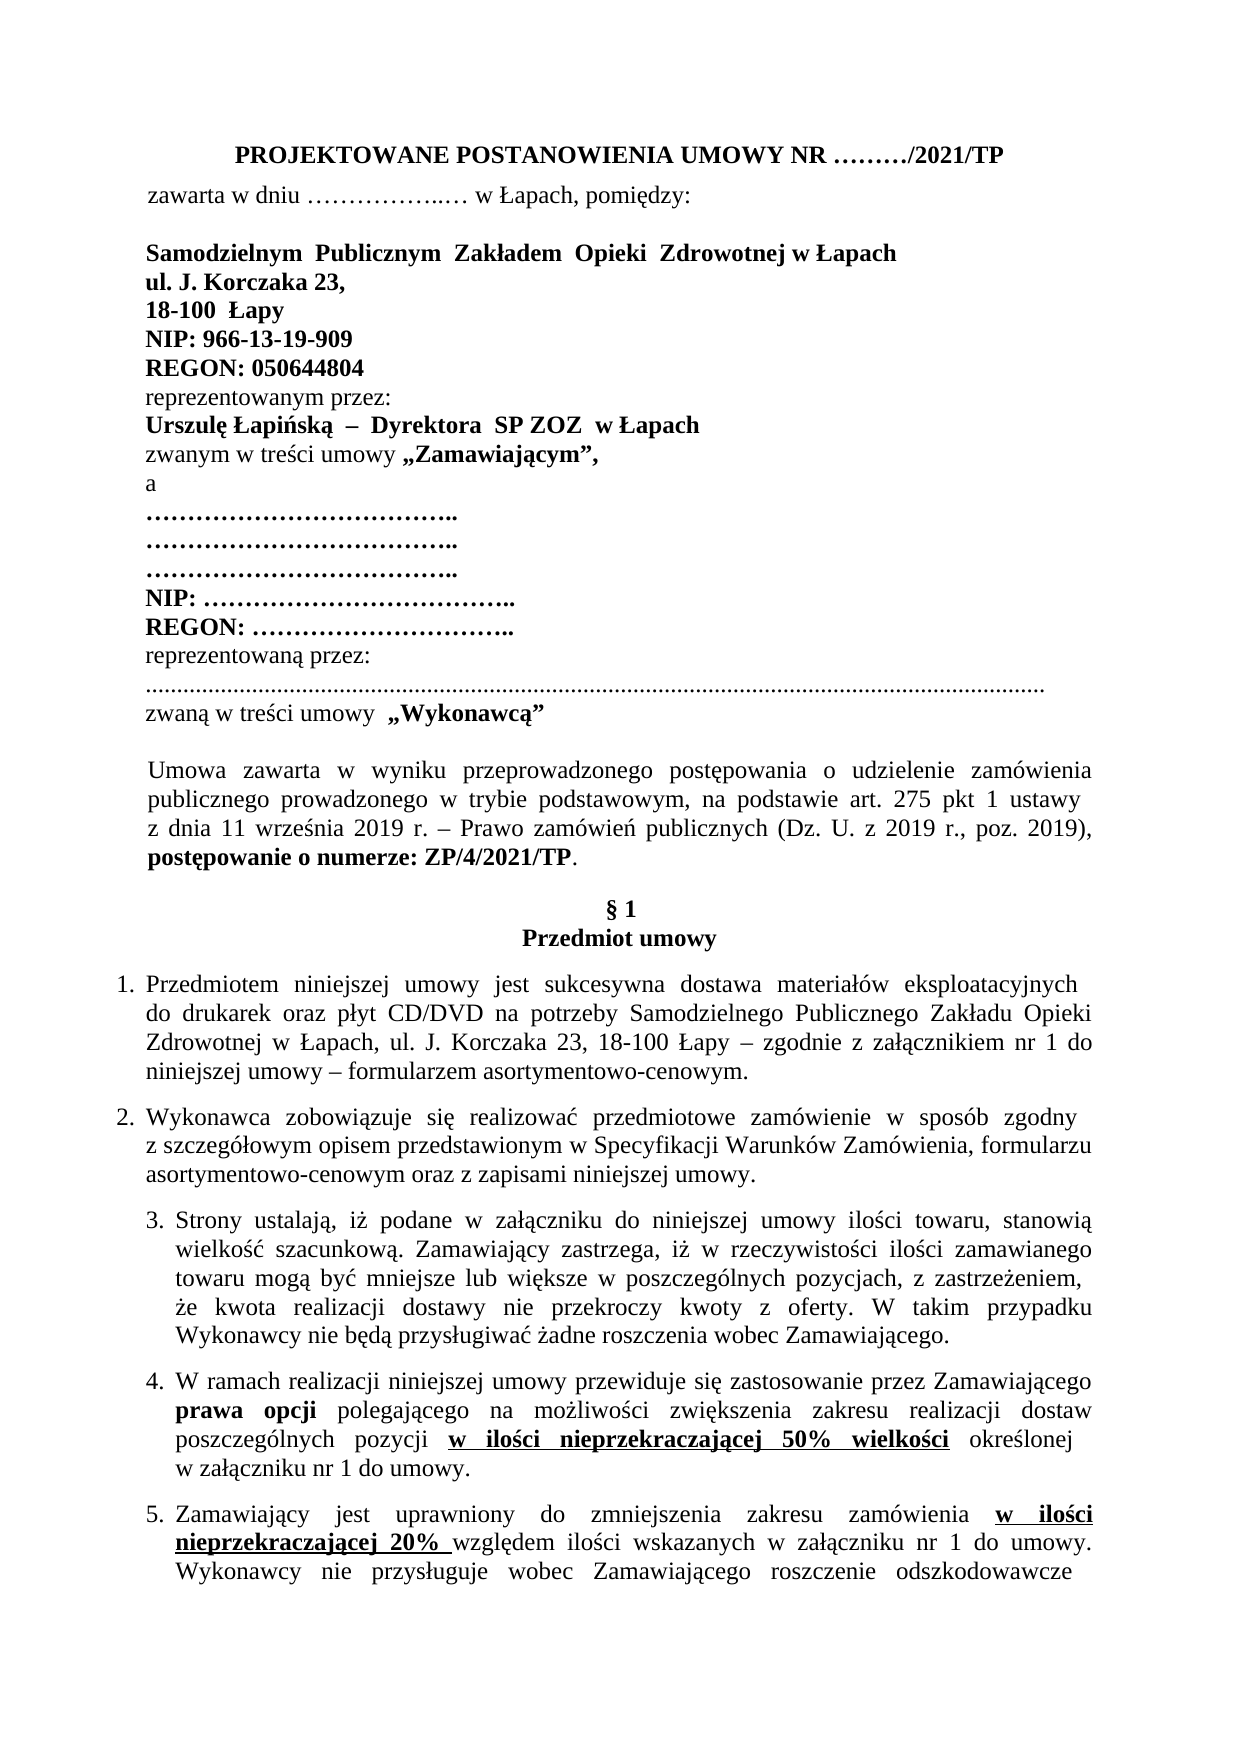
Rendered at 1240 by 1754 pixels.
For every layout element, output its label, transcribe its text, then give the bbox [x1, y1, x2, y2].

text NIP: 966-13-19-909 [145, 324, 1051, 353]
text 18-100 Łapy [145, 295, 856, 324]
list Wykonawca zobowiązuje się realizować przedmiotowe zamówienie w sposób zgodny z szczegółowym opisem przedstawionym w Specyfikacji Warunków Zamówienia, formularzu asortymentowo-cenowym oraz z zapisami niniejszej umowy. [116, 1102, 1093, 1188]
list Przedmiotem niniejszej umowy jest sukcesywna dostawa materiałów eksploatacyjnych do drukarek oraz płyt CD/DVD na potrzeby Samodzielnego Publicznego Zakładu Opieki Zdrowotnej w Łapach, ul. J. Korczaka 23, 18-100 Łapy – zgodnie z załącznikiem nr 1 do niniejszej umowy – formularzem asortymentowo-cenowym. [116, 969, 1093, 1084]
text ................................................................................................................................................ [145, 669, 1051, 698]
text ……………………………….. [145, 525, 1078, 554]
text zwaną w treści umowy „Wykonawcą” [145, 698, 1003, 727]
text ……………………………….. [145, 497, 1078, 525]
text zwanym w treści umowy „Zamawiającym”, [145, 439, 1078, 468]
text Umowa zawarta w wyniku przeprowadzonego postępowania o udzielenie zamówienia publicznego prowadzonego w trybie podstawowym, na podstawie art. 275 pkt 1 ustawy z dnia 11 września 2019 r. – Prawo zamówień publicznych (Dz. U. z 2019 r., poz. 2019), postępowanie o numerze: ZP/4/2021/TP. [147, 755, 1093, 870]
list Zamawiający jest uprawniony do zmniejszenia zakresu zamówienia w ilości nieprzekraczającej 20% względem ilości wskazanych w załączniku nr 1 do umowy. Wykonawcy nie przysługuje wobec Zamawiającego roszczenie odszkodowawcze [146, 1499, 1093, 1585]
text reprezentowaną przez: [145, 640, 373, 669]
text a [145, 468, 1078, 497]
text ul. J. Korczaka 23, [145, 267, 856, 295]
list W ramach realizacji niniejszej umowy przewiduje się zastosowanie przez Zamawiającego prawa opcji polegającego na możliwości zwiększenia zakresu realizacji dostaw poszczególnych pozycji w ilości nieprzekraczającej 50% wielkości określonej w załączniku nr 1 do umowy. [146, 1366, 1093, 1481]
text REGON: 050644804 [145, 353, 1063, 382]
text ……………………………….. [145, 554, 1078, 583]
text REGON: ………………………….. [145, 612, 1078, 640]
subtitle Przedmiot umowy [146, 923, 1093, 952]
text PROJEKTOWANE POSTANOWIENIA UMOWY NR ………/2021/TP [146, 140, 1093, 169]
text Urszulę Łapińską – Dyrektora SP ZOZ w Łapach [145, 410, 1078, 439]
text reprezentowanym przez: [145, 382, 1063, 410]
text zawarta w dniu ……………..… w Łapach, pomiędzy: [147, 180, 972, 209]
text Samodzielnym Publicznym Zakładem Opieki Zdrowotnej w Łapach [146, 238, 1017, 267]
list Strony ustalają, iż podane w załączniku do niniejszej umowy ilości towaru, stanowią wielkość szacunkową. Zamawiający zastrzega, iż w rzeczywistości ilości zamawianego towaru mogą być mniejsze lub większe w poszczególnych pozycjach, z zastrzeżeniem, że kwota realizacji dostawy nie przekroczy kwoty z oferty. W takim przypadku Wykonawcy nie będą przysługiwać żadne roszczenia wobec Zamawiającego. [146, 1205, 1093, 1349]
text NIP: ……………………………….. [145, 583, 1078, 612]
subtitle § 1 [605, 894, 1093, 923]
